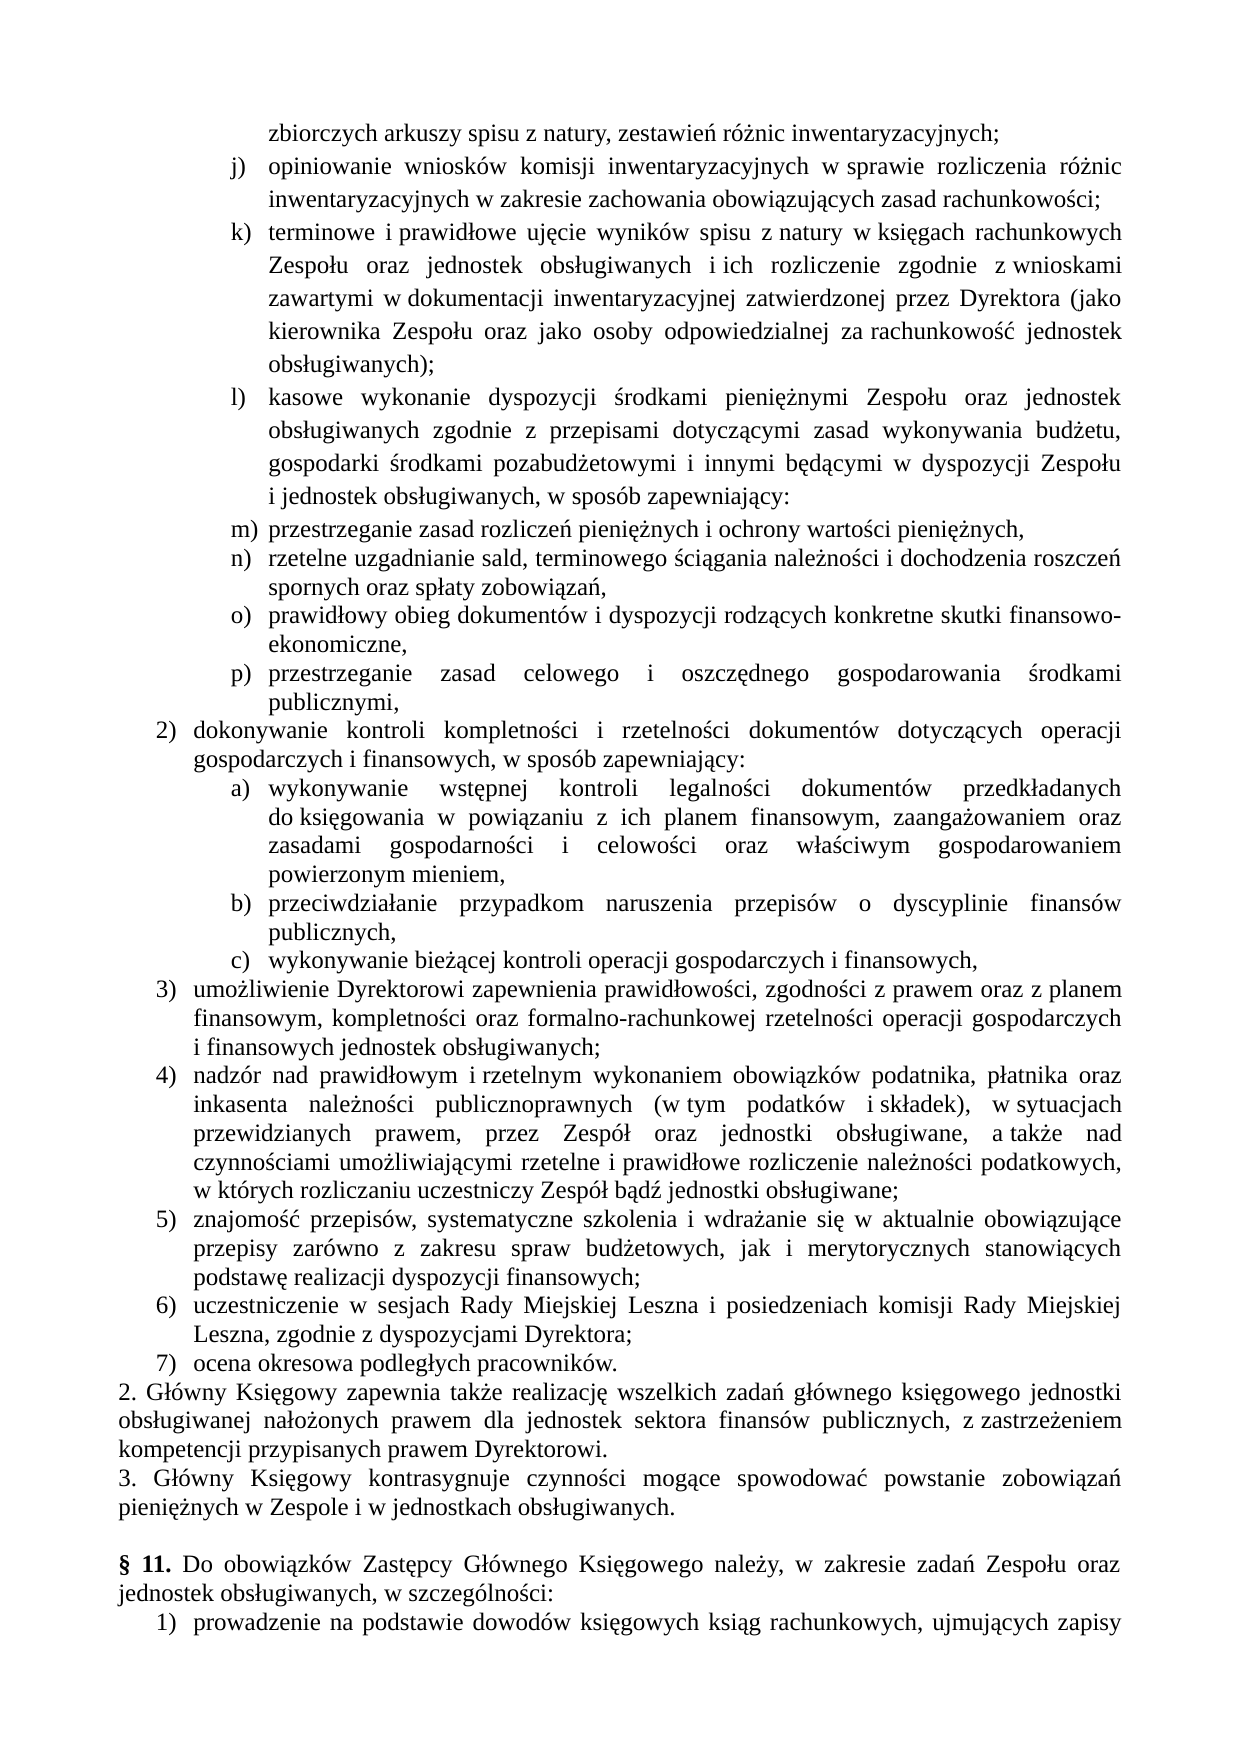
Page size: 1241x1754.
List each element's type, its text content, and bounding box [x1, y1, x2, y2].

list opiniowanie wniosków komisji inwentaryzacyjnych w sprawie rozliczenia różnic inwentaryzacyjnych w zakresie zachowania obowiązujących zasad rachunkowości; [231, 151, 1122, 213]
list kasowe wykonanie dyspozycji środkami pieniężnymi Zespołu oraz jednostek obsługiwanych zgodnie z przepisami dotyczącymi zasad wykonywania budżetu, gospodarki środkami pozabudżetowymi i innymi będącymi w dyspozycji Zespołu i jednostek obsługiwanych, w sposób zapewniający: [231, 382, 1122, 510]
list uczestniczenie w sesjach Rady Miejskiej Leszna i posiedzeniach komisji Rady Miejskiej Leszna, zgodnie z dyspozycjami Dyrektora; [156, 1291, 1122, 1348]
list ocena okresowa podległych pracowników. [156, 1348, 1122, 1377]
text 3. Główny Księgowy kontrasygnuje czynności mogące spowodować powstanie zobowiązań pieniężnych w Zespole i w jednostkach obsługiwanych. [118, 1463, 1122, 1521]
list terminowe i prawidłowe ujęcie wyników spisu z natury w księgach rachunkowych Zespołu oraz jednostek obsługiwanych i ich rozliczenie zgodnie z wnioskami zawartymi w dokumentacji inwentaryzacyjnej zatwierdzonej przez Dyrektora (jako kierownika Zespołu oraz jako osoby odpowiedzialnej za rachunkowość jednostek obsługiwanych); [231, 217, 1122, 378]
list dokonywanie kontroli kompletności i rzetelności dokumentów dotyczących operacji gospodarczych i finansowych, w sposób zapewniający: [156, 716, 1122, 773]
list zbiorczych arkuszy spisu z natury, zestawień różnic inwentaryzacyjnych; [231, 118, 1122, 147]
text 2. Główny Księgowy zapewnia także realizację wszelkich zadań głównego księgowego jednostki obsługiwanej nałożonych prawem dla jednostek sektora finansów publicznych, z zastrzeżeniem kompetencji przypisanych prawem Dyrektorowi. [118, 1377, 1122, 1463]
list umożliwienie Dyrektorowi zapewnienia prawidłowości, zgodności z prawem oraz z planem finansowym, kompletności oraz formalno-rachunkowej rzetelności operacji gospodarczych i finansowych jednostek obsługiwanych; [156, 974, 1122, 1061]
list znajomość przepisów, systematyczne szkolenia i wdrażanie się w aktualnie obowiązujące przepisy zarówno z zakresu spraw budżetowych, jak i merytorycznych stanowiących podstawę realizacji dyspozycji finansowych; [156, 1204, 1122, 1291]
list prawidłowy obieg dokumentów i dyspozycji rodzących konkretne skutki finansowo-ekonomiczne, [231, 601, 1122, 658]
list wykonywanie bieżącej kontroli operacji gospodarczych i finansowych, [231, 946, 1122, 974]
list prowadzenie na podstawie dowodów księgowych ksiąg rachunkowych, ujmujących zapisy [156, 1607, 1122, 1636]
text § 11. Do obowiązków Zastępcy Głównego Księgowego należy, w zakresie zadań Zespołu oraz jednostek obsługiwanych, w szczególności: [118, 1549, 1122, 1607]
list wykonywanie wstępnej kontroli legalności dokumentów przedkładanych do księgowania w powiązaniu z ich planem finansowym, zaangażowaniem oraz zasadami gospodarności i celowości oraz właściwym gospodarowaniem powierzonym mieniem, [231, 773, 1122, 888]
list przestrzeganie zasad celowego i oszczędnego gospodarowania środkami publicznymi, [231, 658, 1122, 716]
list rzetelne uzgadnianie sald, terminowego ściągania należności i dochodzenia roszczeń spornych oraz spłaty zobowiązań, [231, 543, 1122, 601]
list przestrzeganie zasad rozliczeń pieniężnych i ochrony wartości pieniężnych, [231, 514, 1122, 543]
list przeciwdziałanie przypadkom naruszenia przepisów o dyscyplinie finansów publicznych, [231, 888, 1122, 946]
list nadzór nad prawidłowym i rzetelnym wykonaniem obowiązków podatnika, płatnika oraz inkasenta należności publicznoprawnych (w tym podatków i składek), w sytuacjach przewidzianych prawem, przez Zespół oraz jednostki obsługiwane, a także nad czynnościami umożliwiającymi rzetelne i prawidłowe rozliczenie należności podatkowych, w których rozliczaniu uczestniczy Zespół bądź jednostki obsługiwane; [156, 1061, 1122, 1204]
